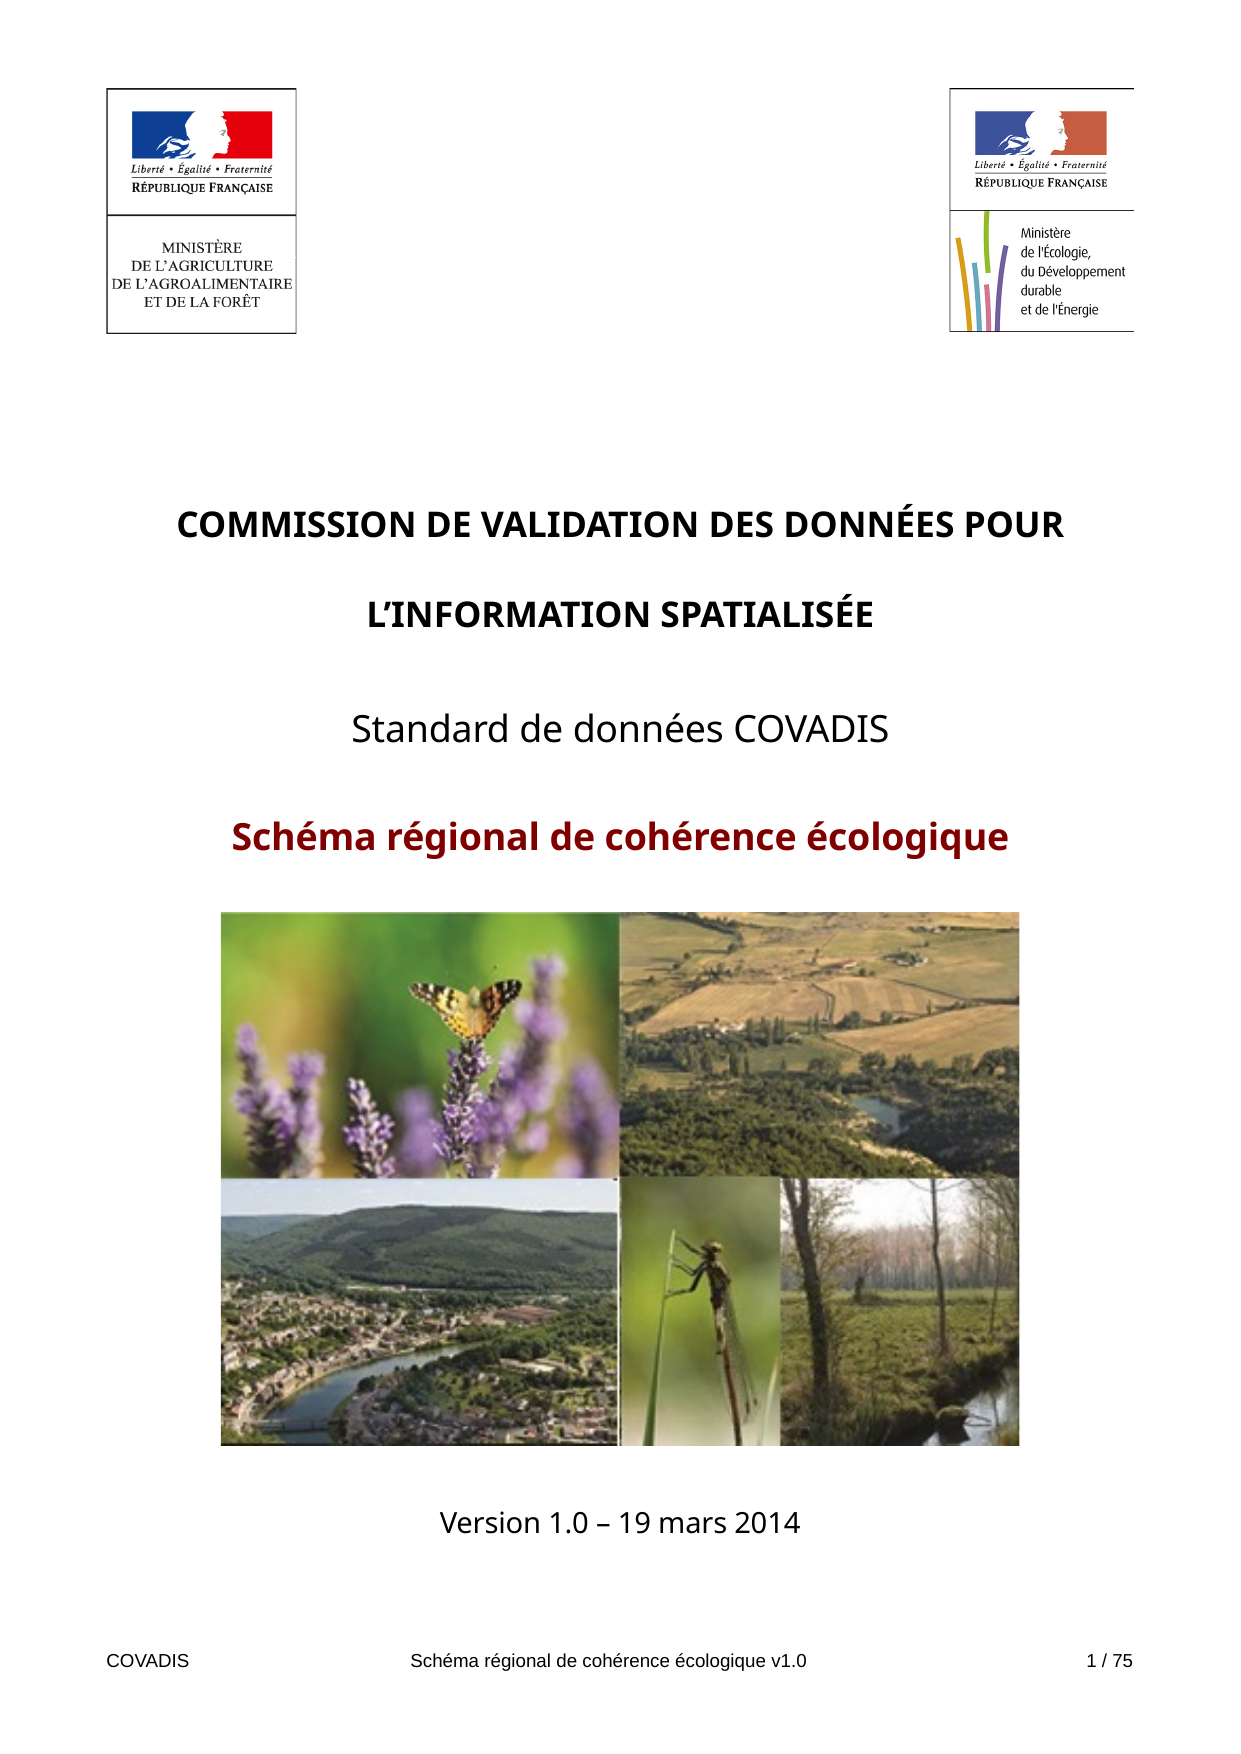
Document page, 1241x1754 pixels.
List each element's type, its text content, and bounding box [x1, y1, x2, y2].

text COMMISSION DE VALIDATION DES DONNÉES POUR L’INFORMATION SPATIALISÉE [106, 501, 1134, 636]
table_header [620, 83, 1134, 333]
table_header [106, 83, 620, 333]
picture [106, 88, 297, 334]
subtitle Schéma régional de cohérence écologique [106, 811, 1134, 913]
text Version 1.0 – 19 mars 2014 [106, 1503, 1134, 1542]
picture [949, 88, 1134, 332]
picture [220, 912, 1020, 1446]
subtitle Standard de données COVADIS [106, 651, 1134, 796]
